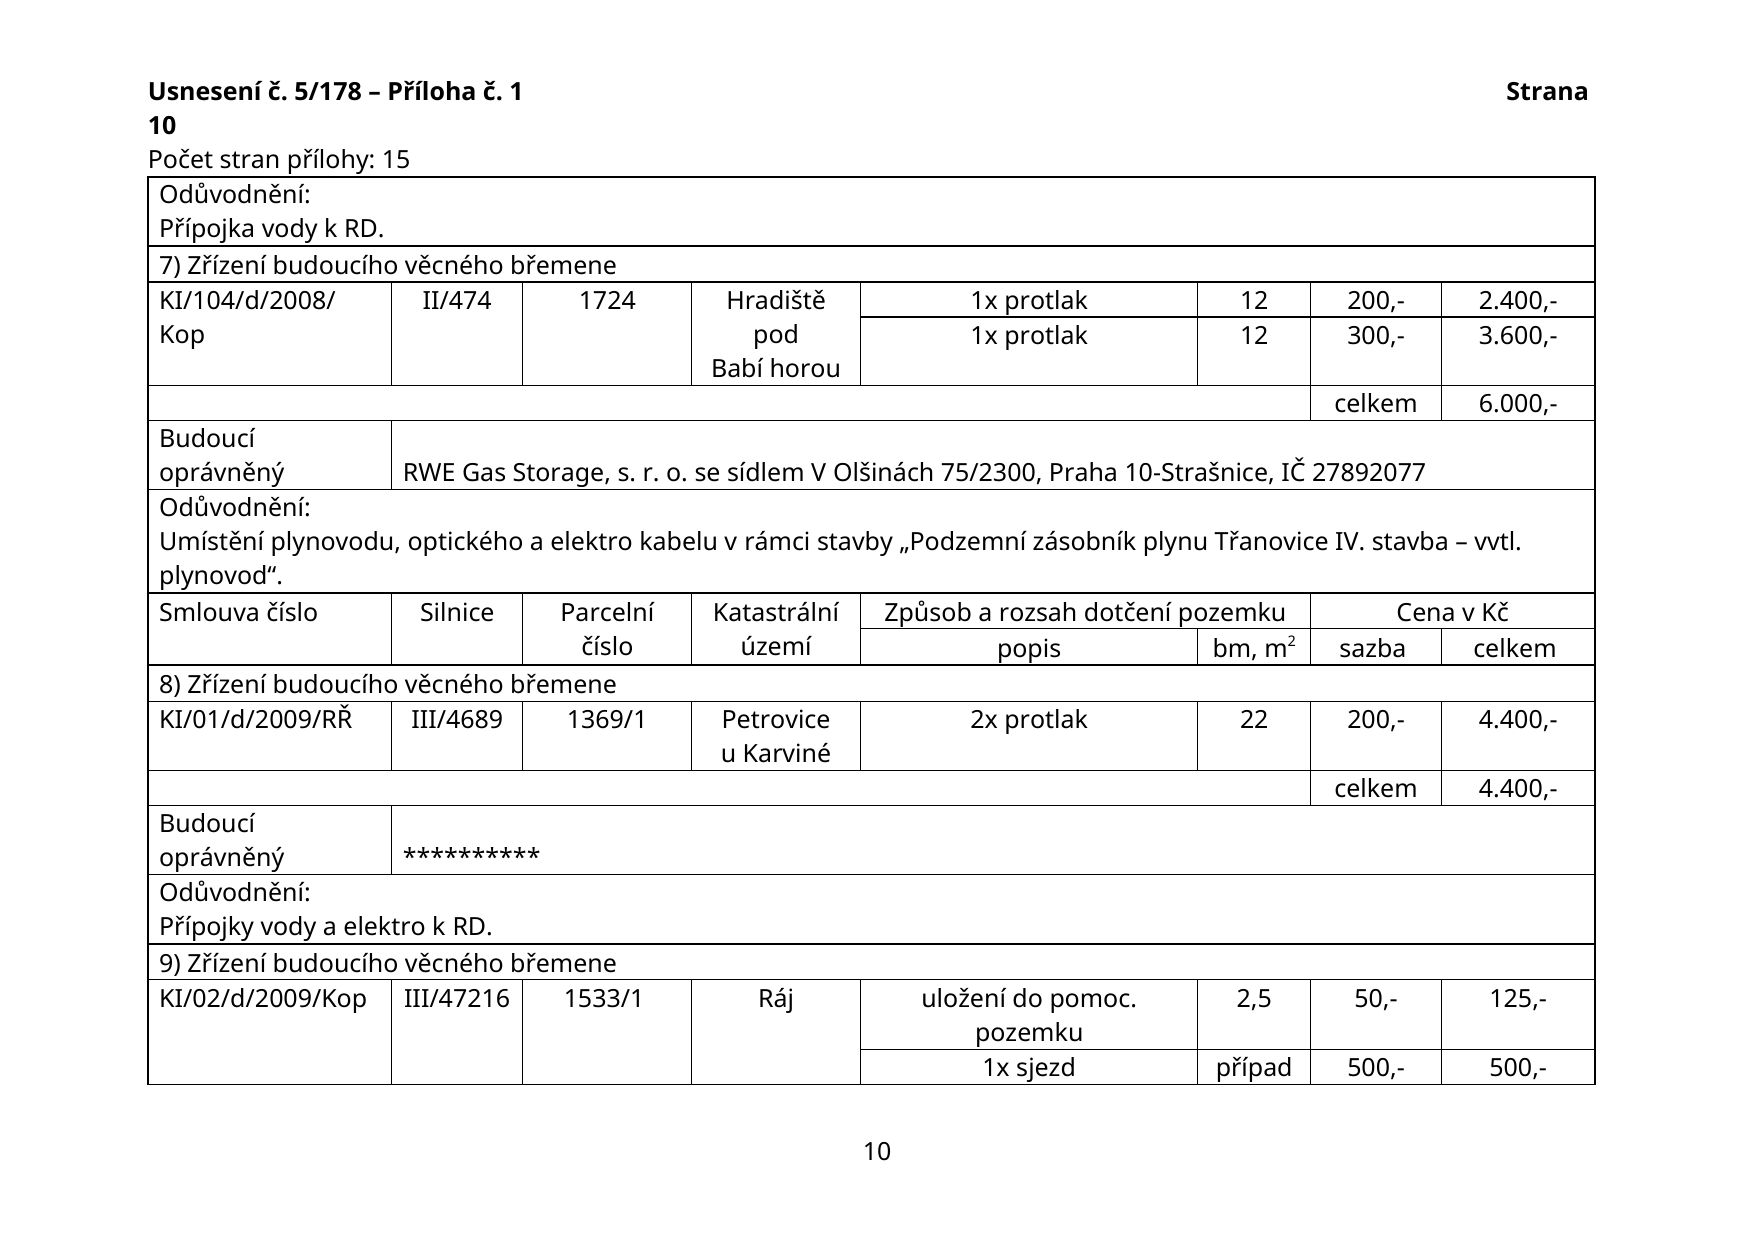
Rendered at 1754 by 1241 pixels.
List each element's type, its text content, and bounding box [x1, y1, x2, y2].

table_cell 9) Zřízení budoucího věcného břemene [149, 945, 1594, 979]
table_cell 6.000,- [1442, 386, 1594, 420]
table_cell 1724 [523, 283, 691, 384]
table_cell KI/02/d/2009/Kop [149, 980, 391, 1083]
table_cell [149, 771, 1310, 805]
table_cell 12 [1198, 318, 1310, 384]
table_cell II/474 [392, 283, 522, 384]
table_cell popis [861, 629, 1197, 664]
table_cell Katastrální území [692, 594, 860, 664]
table_cell případ [1198, 1050, 1310, 1083]
table_header 50,- [1311, 980, 1441, 1048]
table_header 200,- [1311, 283, 1441, 316]
table_cell Silnice [392, 594, 522, 664]
table_header 125,- [1442, 980, 1594, 1048]
table_cell bm, m2 [1198, 629, 1310, 664]
table_cell KI/104/d/2008/Kop [149, 283, 391, 384]
table_cell 500,- [1442, 1050, 1594, 1083]
table_cell 22 [1198, 702, 1310, 770]
table_cell 300,- [1311, 318, 1441, 384]
table_cell 7) Zřízení budoucího věcného břemene [149, 247, 1594, 281]
table_cell 1x sjezd [861, 1050, 1197, 1083]
table_cell 3.600,- [1442, 318, 1594, 384]
table_cell celkem [1311, 386, 1441, 420]
table_cell RWE Gas Storage, s. r. o. se sídlem V Olšinách 75/2300, Praha 10-Strašnice, IČ 27892077 [392, 421, 1594, 489]
table_cell [149, 386, 1310, 420]
table_header 2.400,- [1442, 283, 1594, 316]
table_cell 1x protlak [861, 318, 1197, 384]
table_cell celkem [1442, 629, 1594, 664]
table_cell 2x protlak [861, 702, 1197, 770]
table_cell 500,- [1311, 1050, 1441, 1083]
table_cell Odůvodnění: Umístění plynovodu, optického a elektro kabelu v rámci stavby „Podzemní zásobník plynu Třanovice IV. stavba – vvtl. plynovod“. [149, 490, 1594, 592]
table_cell Budoucí oprávněný [149, 421, 391, 489]
table_cell Petrovice u Karviné [692, 702, 860, 770]
table_header 12 [1198, 283, 1310, 316]
table_cell 200,- [1311, 702, 1441, 770]
table_cell III/47216 [392, 980, 522, 1083]
table_cell ********** [392, 806, 1594, 874]
table_header uložení do pomoc. pozemku [861, 980, 1197, 1048]
table_cell Ráj [692, 980, 860, 1083]
table_cell 1533/1 [523, 980, 691, 1083]
table_cell Budoucí oprávněný [149, 806, 391, 874]
table_cell 4.400,- [1442, 771, 1594, 805]
table_header Cena v Kč [1311, 594, 1594, 628]
table_cell Smlouva číslo [149, 594, 391, 664]
table_cell III/4689 [392, 702, 522, 770]
table_cell 1369/1 [523, 702, 691, 770]
table_cell 8) Zřízení budoucího věcného břemene [149, 666, 1594, 701]
table_cell 4.400,- [1442, 702, 1594, 770]
table_cell KI/01/d/2009/RŘ [149, 702, 391, 770]
table_header 2,5 [1198, 980, 1310, 1048]
table_cell celkem [1311, 771, 1441, 805]
table_cell sazba [1311, 629, 1441, 664]
table_header 1x protlak [861, 283, 1197, 316]
table_cell Odůvodnění: Přípojky vody a elektro k RD. [149, 875, 1594, 943]
table_cell Parcelní číslo [523, 594, 691, 664]
table_cell Hradiště pod Babí horou [692, 283, 860, 384]
table_header Způsob a rozsah dotčení pozemku [861, 594, 1310, 628]
table_cell Odůvodnění: Přípojka vody k RD. [149, 178, 1594, 245]
